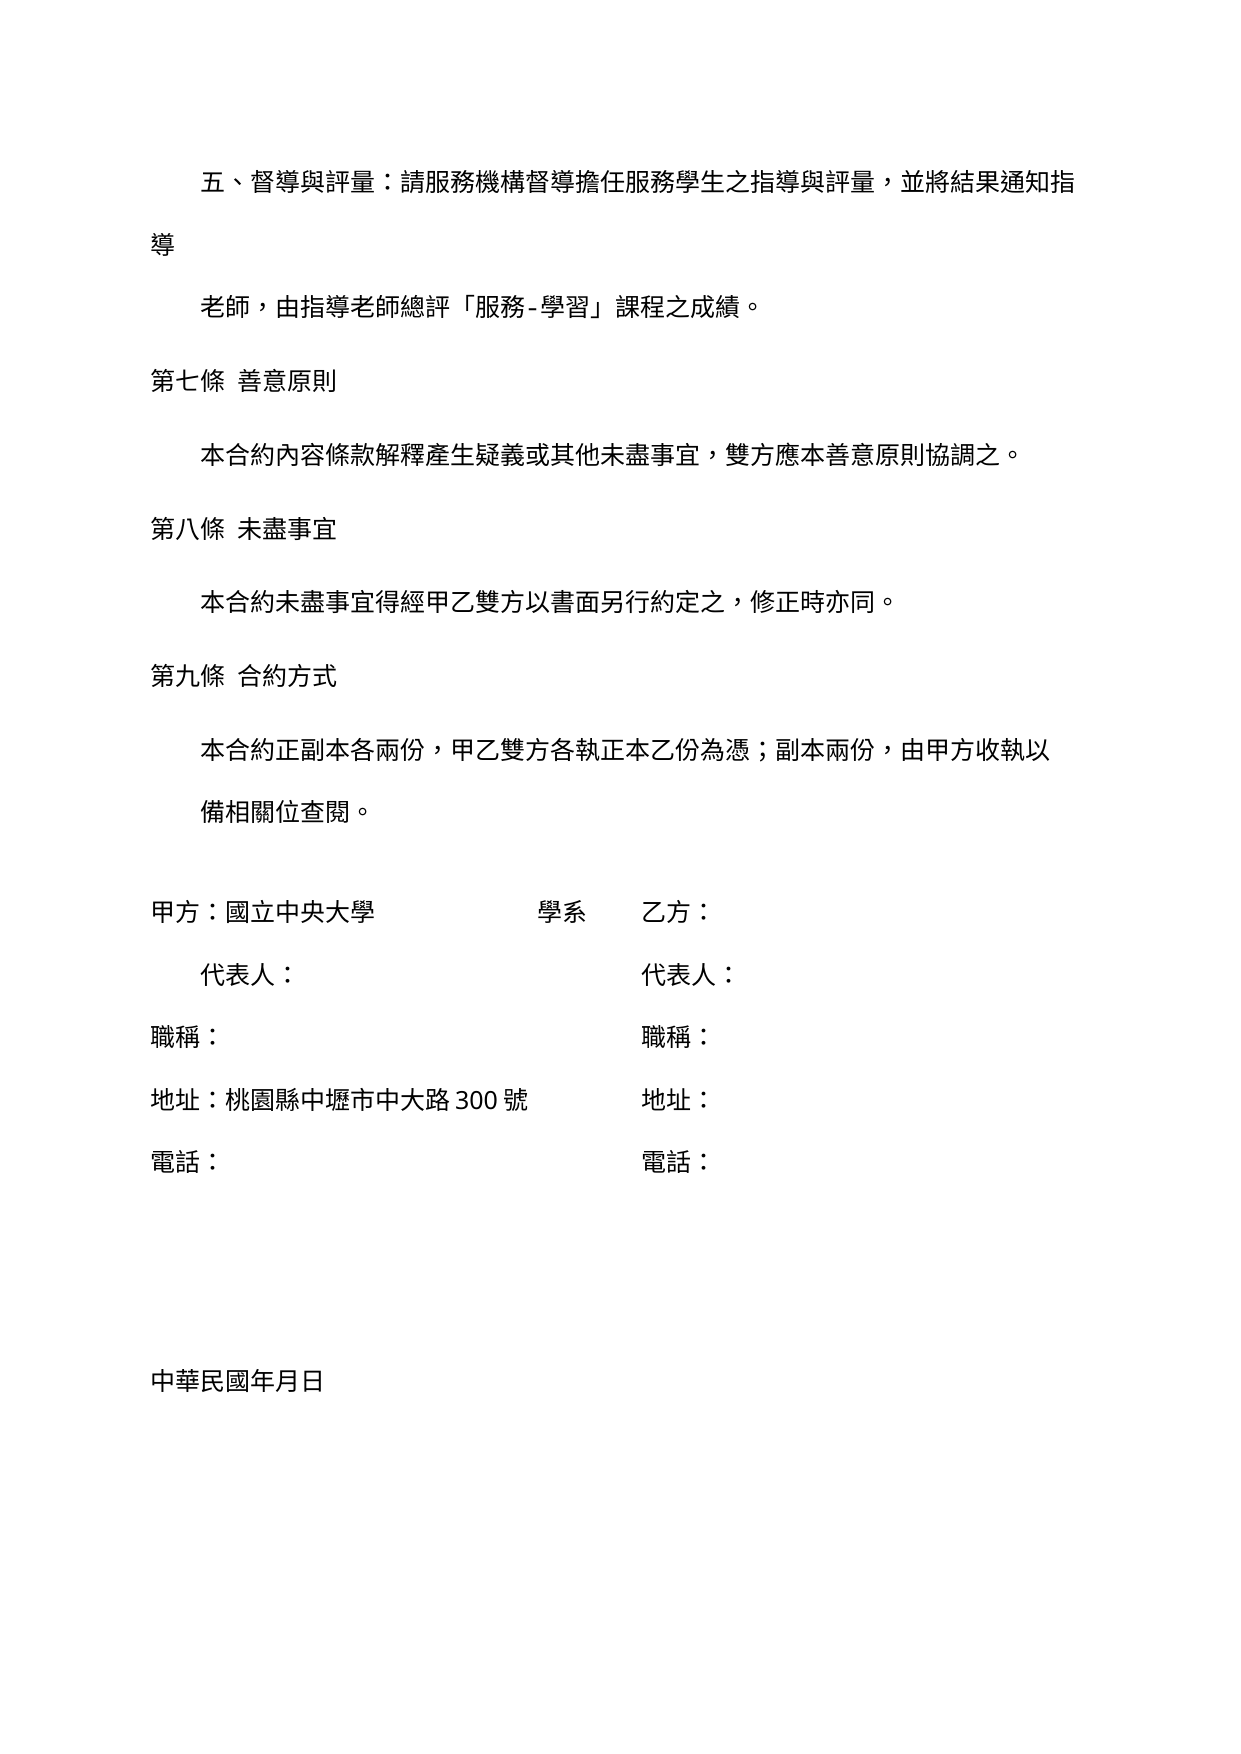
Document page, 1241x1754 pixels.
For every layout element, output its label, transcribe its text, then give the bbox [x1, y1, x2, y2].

text 職稱： [150, 994, 597, 1057]
text 老師，由指導老師總評「服務-學習」課程之成績。 [150, 264, 1087, 327]
text 職稱： [641, 994, 1087, 1057]
text 代表人： [641, 932, 1087, 994]
text 備相關位查閱。 [150, 769, 1087, 832]
text 電話： [150, 1119, 597, 1182]
text 第八條 未盡事宜 [150, 486, 1087, 548]
text 甲方：國立中央大學 學系 代表人： [150, 869, 597, 994]
text 第七條 善意原則 [150, 338, 1087, 401]
text 本合約未盡事宜得經甲乙雙方以書面另行約定之，修正時亦同。 [150, 559, 1087, 622]
text 乙方： [641, 869, 1087, 932]
text 本合約內容條款解釋產生疑義或其他未盡事宜，雙方應本善意原則協調之。 [150, 412, 1087, 474]
text 中華民國年月日 [150, 1338, 1087, 1401]
text 五、督導與評量：請服務機構督導擔任服務學生之指導與評量，並將結果通知指導 [150, 139, 1087, 264]
text 地址： [641, 1057, 1087, 1119]
text 地址：桃園縣中壢市中大路300號 [150, 1057, 597, 1119]
text 第九條 合約方式 [150, 633, 1087, 696]
text 電話： [641, 1119, 1087, 1182]
text 本合約正副本各兩份，甲乙雙方各執正本乙份為憑；副本兩份，由甲方收執以 [150, 707, 1087, 769]
